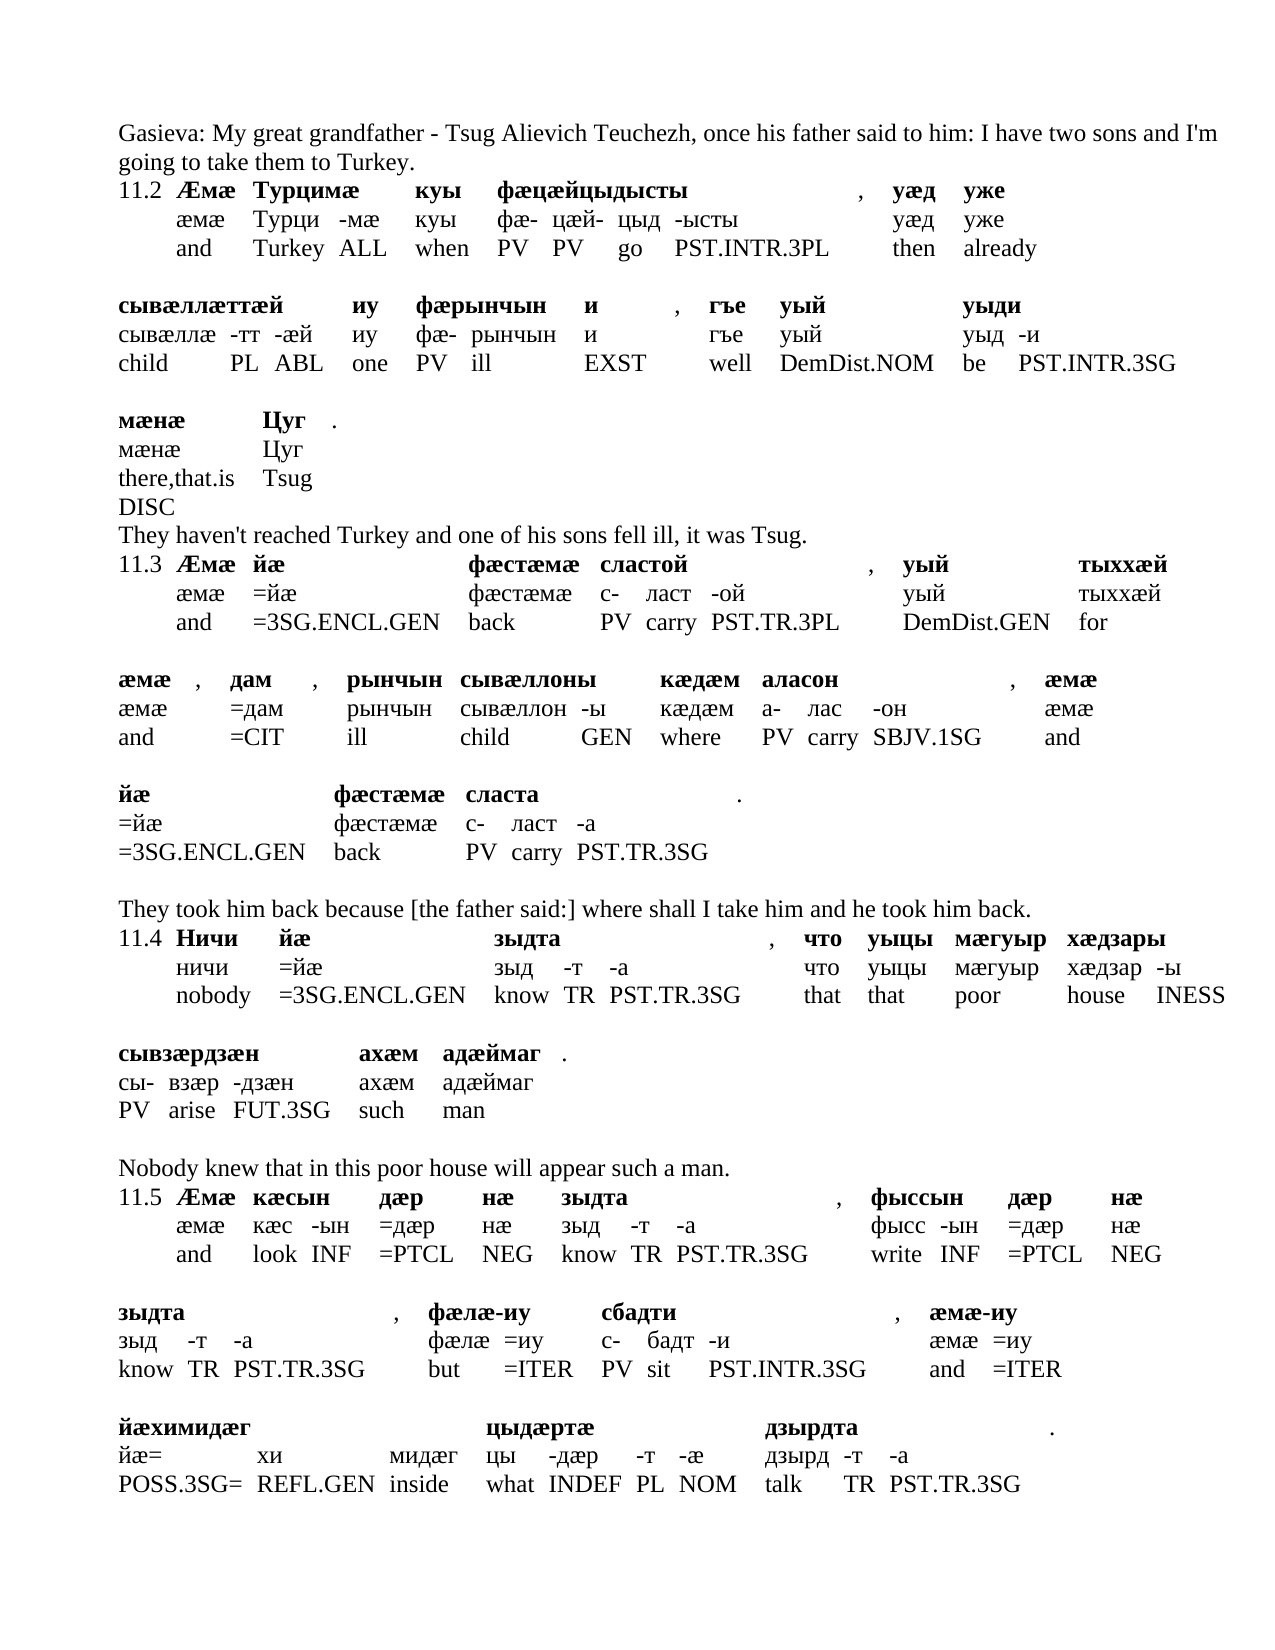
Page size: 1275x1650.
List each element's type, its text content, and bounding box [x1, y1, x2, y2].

text Цуг [262, 406, 317, 434]
text that [803, 981, 853, 1009]
text -а [676, 1211, 808, 1239]
text нæ [482, 1211, 533, 1239]
text TR [563, 981, 595, 1009]
text SBJV.1SG [873, 722, 982, 751]
text Æмæ [176, 549, 239, 578]
text ласт [511, 808, 563, 837]
text сластой [600, 549, 854, 578]
text дæр [379, 1182, 468, 1211]
text They took him back because [the father said:] where shall I take him and he took him back. [118, 894, 1249, 923]
text back [333, 837, 438, 866]
text and [176, 233, 225, 262]
text уæд [892, 204, 936, 233]
text взæр [168, 1067, 219, 1096]
text and [929, 1354, 978, 1383]
text -т [187, 1326, 219, 1354]
text , [836, 1182, 857, 1211]
text цæй- [552, 204, 604, 233]
text DemDist.NOM [779, 348, 934, 377]
text that [867, 981, 927, 1009]
text , [393, 1297, 414, 1326]
text æмæ-иу [929, 1297, 1076, 1326]
text house [1067, 981, 1142, 1009]
text sit [647, 1354, 694, 1383]
text PST.TR.3SG [576, 837, 708, 866]
text -а [609, 952, 741, 981]
text Турци [253, 204, 325, 233]
text when [415, 233, 469, 262]
text -тт [230, 319, 260, 348]
text be [962, 348, 1004, 377]
text =ITER [504, 1354, 573, 1383]
text кæдæм [660, 693, 734, 722]
text there,that.is [118, 463, 235, 492]
text PST.INTR.3PL [674, 233, 830, 262]
text INDEF [548, 1469, 622, 1498]
text , [894, 1297, 915, 1326]
text PL [230, 348, 260, 377]
text сласта [465, 779, 722, 808]
text ill [471, 348, 556, 377]
text PST.TR.3SG [889, 1469, 1021, 1498]
text нæ [482, 1182, 547, 1211]
text . [331, 406, 352, 434]
text цы [486, 1441, 534, 1469]
text -и [708, 1326, 867, 1354]
text , [769, 923, 790, 952]
text =ITER [992, 1354, 1062, 1383]
text carry [511, 837, 563, 866]
text рынчын [347, 664, 446, 693]
text Turkey [253, 233, 325, 262]
text мæгуыр [954, 952, 1039, 981]
text -мæ [339, 204, 387, 233]
text и [584, 291, 660, 319]
text рынчын [347, 693, 432, 722]
text дзырд [765, 1441, 829, 1469]
text -т [563, 952, 595, 981]
text тыххæй [1078, 549, 1175, 578]
text , [195, 664, 216, 693]
text æмæ [176, 1211, 225, 1239]
text уже [963, 176, 1051, 204]
text зыд [118, 1326, 174, 1354]
text PV [416, 348, 457, 377]
text уый [779, 291, 948, 319]
text . [1049, 1412, 1070, 1441]
text PST.INTR.3SG [708, 1354, 867, 1383]
text с- [465, 808, 497, 837]
text =дæр [379, 1211, 454, 1239]
text сывæллоны [460, 664, 646, 693]
text фæстæмæ [333, 779, 452, 808]
text дæр [1008, 1182, 1097, 1211]
text æмæ [929, 1326, 978, 1354]
text TR [843, 1469, 875, 1498]
text child [460, 722, 567, 751]
text сывæллæ [118, 319, 216, 348]
text -он [873, 693, 982, 722]
text æмæ [176, 204, 225, 233]
text what [486, 1469, 534, 1498]
text фæстæмæ [333, 808, 438, 837]
text уæд [892, 176, 949, 204]
text куы [415, 176, 483, 204]
text =3SG.ENCL.GEN [278, 981, 466, 1009]
text что [803, 923, 853, 952]
text =дæр [1008, 1211, 1083, 1239]
text кæс [253, 1211, 297, 1239]
text иу [352, 291, 402, 319]
text дзырдта [765, 1412, 1035, 1441]
text Цуг [262, 434, 303, 463]
text -ы [1156, 952, 1226, 981]
text 11.2 [118, 176, 162, 204]
text NOM [679, 1469, 737, 1498]
text nobody [176, 981, 251, 1009]
text -т [843, 1441, 875, 1469]
text Tsug [262, 463, 317, 492]
text poor [954, 981, 1039, 1009]
text =3SG.ENCL.GEN [253, 607, 440, 636]
text =PTCL [1008, 1239, 1083, 1268]
text for [1078, 607, 1161, 636]
text DemDist.GEN [903, 607, 1051, 636]
text уый [779, 319, 934, 348]
text PST.INTR.3SG [1018, 348, 1177, 377]
text -ой [711, 578, 840, 607]
text -а [889, 1441, 1021, 1469]
text write [871, 1239, 926, 1268]
text PV [465, 837, 497, 866]
text PST.TR.3SG [676, 1239, 808, 1268]
text already [963, 233, 1037, 262]
text PST.TR.3PL [711, 607, 840, 636]
text уже [963, 204, 1037, 233]
text well [709, 348, 752, 377]
text йæ= [118, 1441, 243, 1469]
text 11.4 [118, 923, 162, 952]
text кæдæм [660, 664, 748, 693]
text уый [903, 578, 1051, 607]
text DISC [118, 492, 249, 521]
text сы- [118, 1067, 154, 1096]
text PL [636, 1469, 665, 1498]
text look [253, 1239, 297, 1268]
text с- [601, 1326, 633, 1354]
text such [358, 1096, 415, 1124]
text and [118, 722, 167, 751]
text мæнæ [118, 406, 249, 434]
text INESS [1156, 981, 1226, 1009]
text зыдта [118, 1297, 379, 1326]
text ничи [176, 952, 251, 981]
text мæгуыр [954, 923, 1053, 952]
text , [312, 664, 333, 693]
text . [561, 1038, 582, 1067]
text цыдæртæ [486, 1412, 751, 1441]
text then [892, 233, 936, 262]
text зыд [561, 1211, 617, 1239]
text PV [762, 722, 794, 751]
text =CIT [230, 722, 284, 751]
text и [584, 319, 646, 348]
text =йæ [253, 578, 440, 607]
text GEN [581, 722, 632, 751]
text =йæ [278, 952, 466, 981]
text and [176, 607, 225, 636]
text arise [168, 1096, 219, 1124]
text адæймаг [442, 1038, 547, 1067]
text фæлæ [428, 1326, 490, 1354]
text фæ- [497, 204, 538, 233]
text фысс [871, 1211, 926, 1239]
text -дзæн [233, 1067, 331, 1096]
text йæ [253, 549, 454, 578]
text know [118, 1354, 174, 1383]
text гъе [709, 319, 752, 348]
text =йæ [118, 808, 306, 837]
text дам [230, 664, 298, 693]
text They haven't reached Turkey and one of his sons fell ill, it was Tsug. [118, 521, 1249, 549]
text æмæ [176, 578, 225, 607]
text -ы [581, 693, 632, 722]
text child [118, 348, 216, 377]
text -т [630, 1211, 662, 1239]
text Ничи [176, 923, 265, 952]
text -и [1018, 319, 1177, 348]
text нæ [1111, 1182, 1176, 1211]
text inside [389, 1469, 458, 1498]
text =иу [992, 1326, 1062, 1354]
text йæ [278, 923, 480, 952]
text -т [636, 1441, 665, 1469]
text йæ [118, 779, 320, 808]
text зыдта [561, 1182, 822, 1211]
text ALL [339, 233, 387, 262]
text æмæ [118, 664, 181, 693]
text кæсын [253, 1182, 365, 1211]
text INF [311, 1239, 351, 1268]
text мидæг [389, 1441, 458, 1469]
text уыди [962, 291, 1191, 319]
text что [803, 952, 840, 981]
text go [618, 233, 661, 262]
text фыссын [871, 1182, 994, 1211]
text куы [415, 204, 469, 233]
text NEG [1111, 1239, 1162, 1268]
text фæстæмæ [468, 578, 572, 607]
text ill [347, 722, 432, 751]
text с- [600, 578, 632, 607]
text carry [807, 722, 859, 751]
text бадт [647, 1326, 694, 1354]
text уый [903, 549, 1064, 578]
text , [1009, 664, 1031, 693]
text ласт [646, 578, 697, 607]
text сывæллон [460, 693, 567, 722]
text , [674, 291, 695, 319]
text PV [552, 233, 604, 262]
text хæдзары [1067, 923, 1239, 952]
text but [428, 1354, 490, 1383]
text INF [940, 1239, 980, 1268]
text а- [762, 693, 794, 722]
text тыххæй [1078, 578, 1161, 607]
text carry [646, 607, 697, 636]
text зыдта [494, 923, 755, 952]
text уыцы [867, 952, 927, 981]
text Gasieva: My great grandfather - Tsug Alievich Teuchezh, once his father said to him: I have two sons and I'm going to take them to Turkey. [118, 118, 1249, 176]
text ахæм [358, 1038, 428, 1067]
text -ын [940, 1211, 980, 1239]
text TR [187, 1354, 219, 1383]
text -ысты [674, 204, 830, 233]
text EXST [584, 348, 646, 377]
text æмæ [1044, 664, 1107, 693]
text PV [118, 1096, 154, 1124]
text нæ [1111, 1211, 1162, 1239]
text уыцы [867, 923, 941, 952]
text æмæ [118, 693, 167, 722]
text =иу [504, 1326, 573, 1354]
text сывæллæттæй [118, 291, 338, 319]
text man [442, 1096, 533, 1124]
text one [352, 348, 388, 377]
text хи [257, 1441, 375, 1469]
text фæ- [416, 319, 457, 348]
text POSS.3SG= [118, 1469, 243, 1498]
text 11.3 [118, 549, 162, 578]
text PST.TR.3SG [233, 1354, 365, 1383]
text ABL [274, 348, 324, 377]
text йæхимидæг [118, 1412, 472, 1441]
text , [858, 176, 879, 204]
text аласон [762, 664, 996, 693]
text where [660, 722, 734, 751]
text сбадти [601, 1297, 881, 1326]
text хæдзар [1067, 952, 1142, 981]
text . [736, 779, 757, 808]
text -а [576, 808, 708, 837]
text =PTCL [379, 1239, 454, 1268]
text зыд [494, 952, 549, 981]
text иу [352, 319, 388, 348]
text фæрынчын [416, 291, 570, 319]
text REFL.GEN [257, 1469, 375, 1498]
text talk [765, 1469, 829, 1498]
text -æ [679, 1441, 737, 1469]
text адæймаг [442, 1067, 533, 1096]
text сывзæрдзæн [118, 1038, 345, 1067]
text цыд [618, 204, 661, 233]
text FUT.3SG [233, 1096, 331, 1124]
text -а [233, 1326, 365, 1354]
text know [494, 981, 549, 1009]
text гъе [709, 291, 766, 319]
text Æмæ [176, 176, 239, 204]
text NEG [482, 1239, 533, 1268]
text лас [807, 693, 859, 722]
text and [1044, 722, 1093, 751]
text TR [630, 1239, 662, 1268]
text уыд [962, 319, 1004, 348]
text and [176, 1239, 225, 1268]
text =дам [230, 693, 284, 722]
text PV [601, 1354, 633, 1383]
text мæнæ [118, 434, 235, 463]
text know [561, 1239, 617, 1268]
text фæстæмæ [468, 549, 586, 578]
text Nobody knew that in this poor house will appear such a man. [118, 1153, 1249, 1182]
text -дæр [548, 1441, 622, 1469]
text ахæм [358, 1067, 415, 1096]
text PST.TR.3SG [609, 981, 741, 1009]
text 11.5 [118, 1182, 162, 1211]
text æмæ [1044, 693, 1093, 722]
text =3SG.ENCL.GEN [118, 837, 306, 866]
text PV [497, 233, 538, 262]
text рынчын [471, 319, 556, 348]
text фæцæйцыдысты [497, 176, 844, 204]
text Турцимæ [253, 176, 401, 204]
text back [468, 607, 572, 636]
text PV [600, 607, 632, 636]
text -æй [274, 319, 324, 348]
text -ын [311, 1211, 351, 1239]
text Æмæ [176, 1182, 239, 1211]
text , [868, 549, 889, 578]
text фæлæ-иу [428, 1297, 587, 1326]
